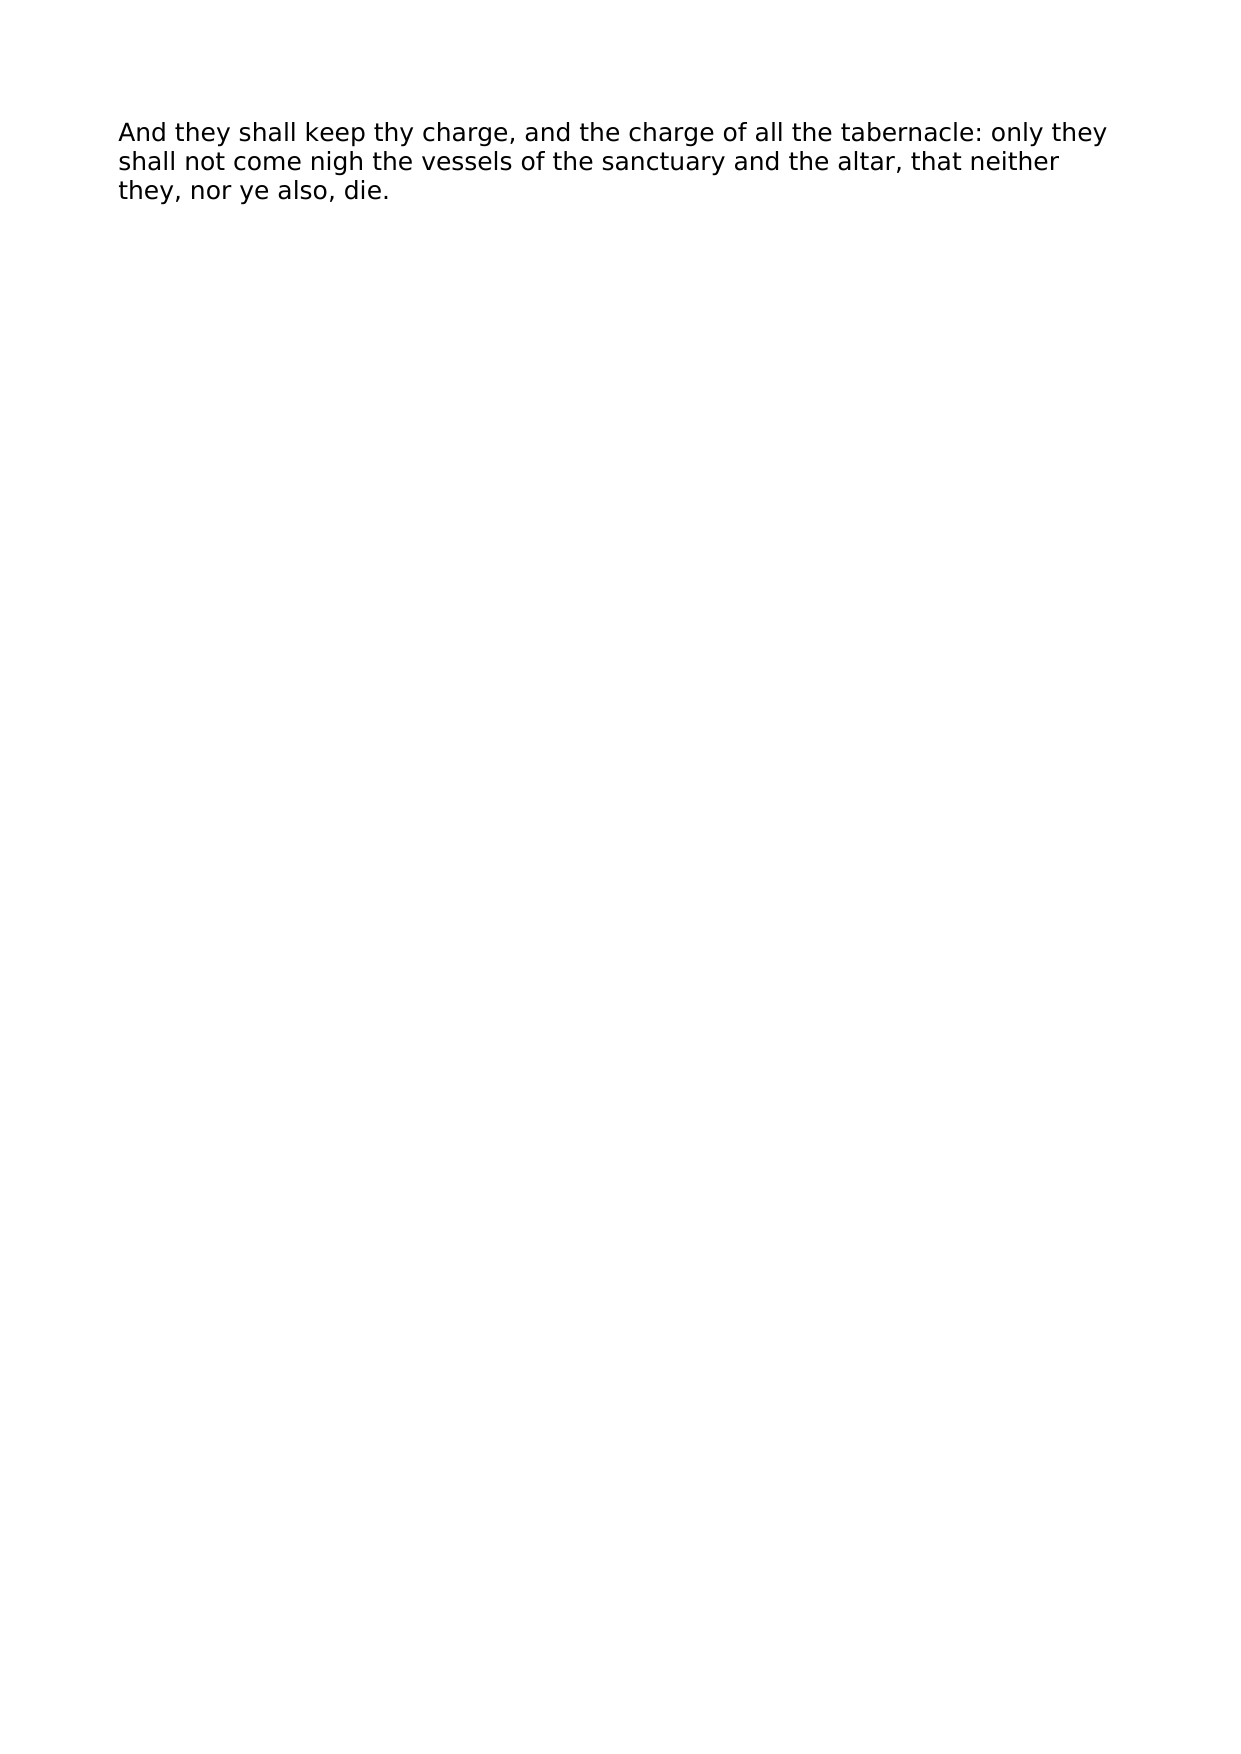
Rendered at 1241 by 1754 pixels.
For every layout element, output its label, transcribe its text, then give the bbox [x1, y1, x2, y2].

text And they shall keep thy charge, and the charge of all the tabernacle: only they shall not come nigh the vessels of the sanctuary and the altar, that neither they, nor ye also, die. [118, 118, 1122, 206]
